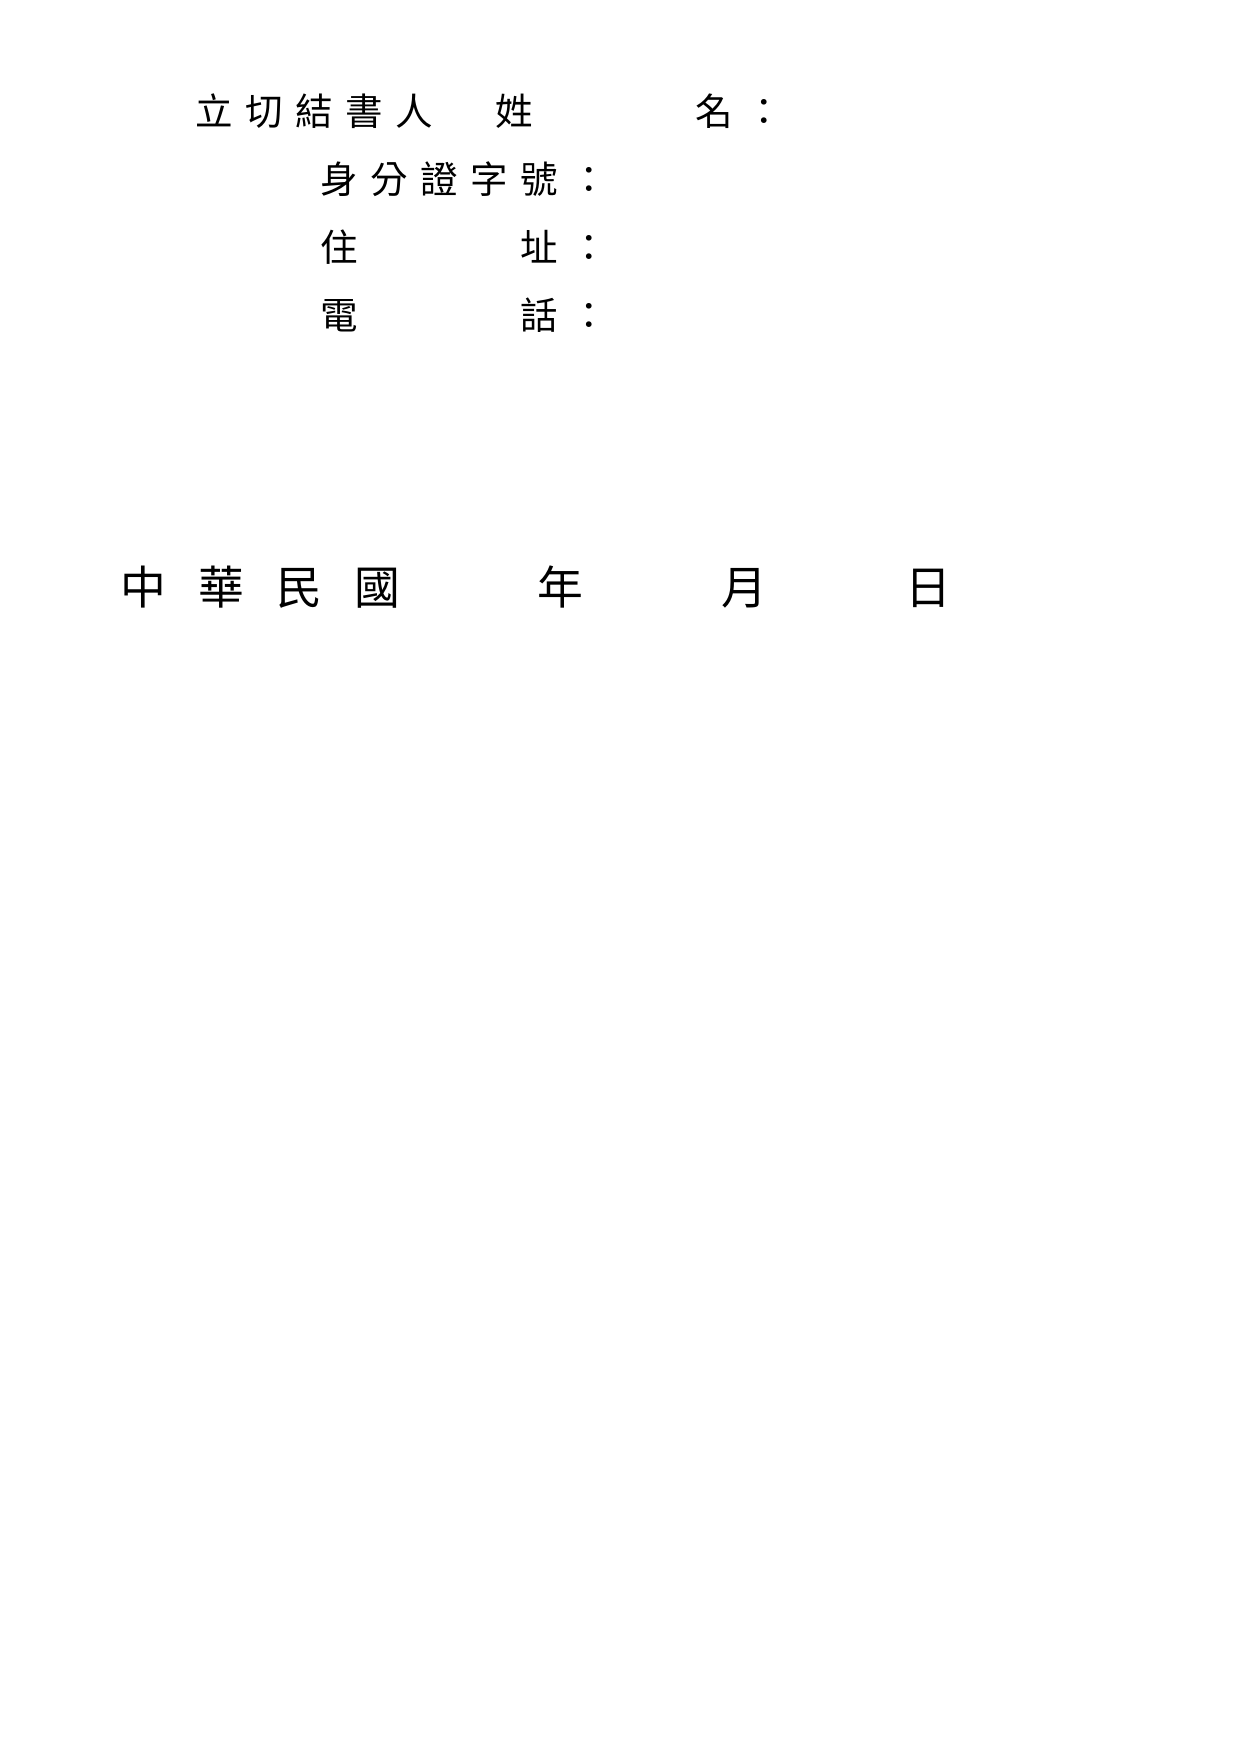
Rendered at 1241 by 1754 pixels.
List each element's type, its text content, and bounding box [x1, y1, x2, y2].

text 中華民國 年 月 日 [120, 550, 1114, 618]
text 電 話： [120, 279, 1114, 347]
text 立切結書人 姓 名： [120, 75, 1114, 143]
text 住 址： [120, 211, 1114, 279]
text 身分證字號： [120, 143, 1114, 211]
